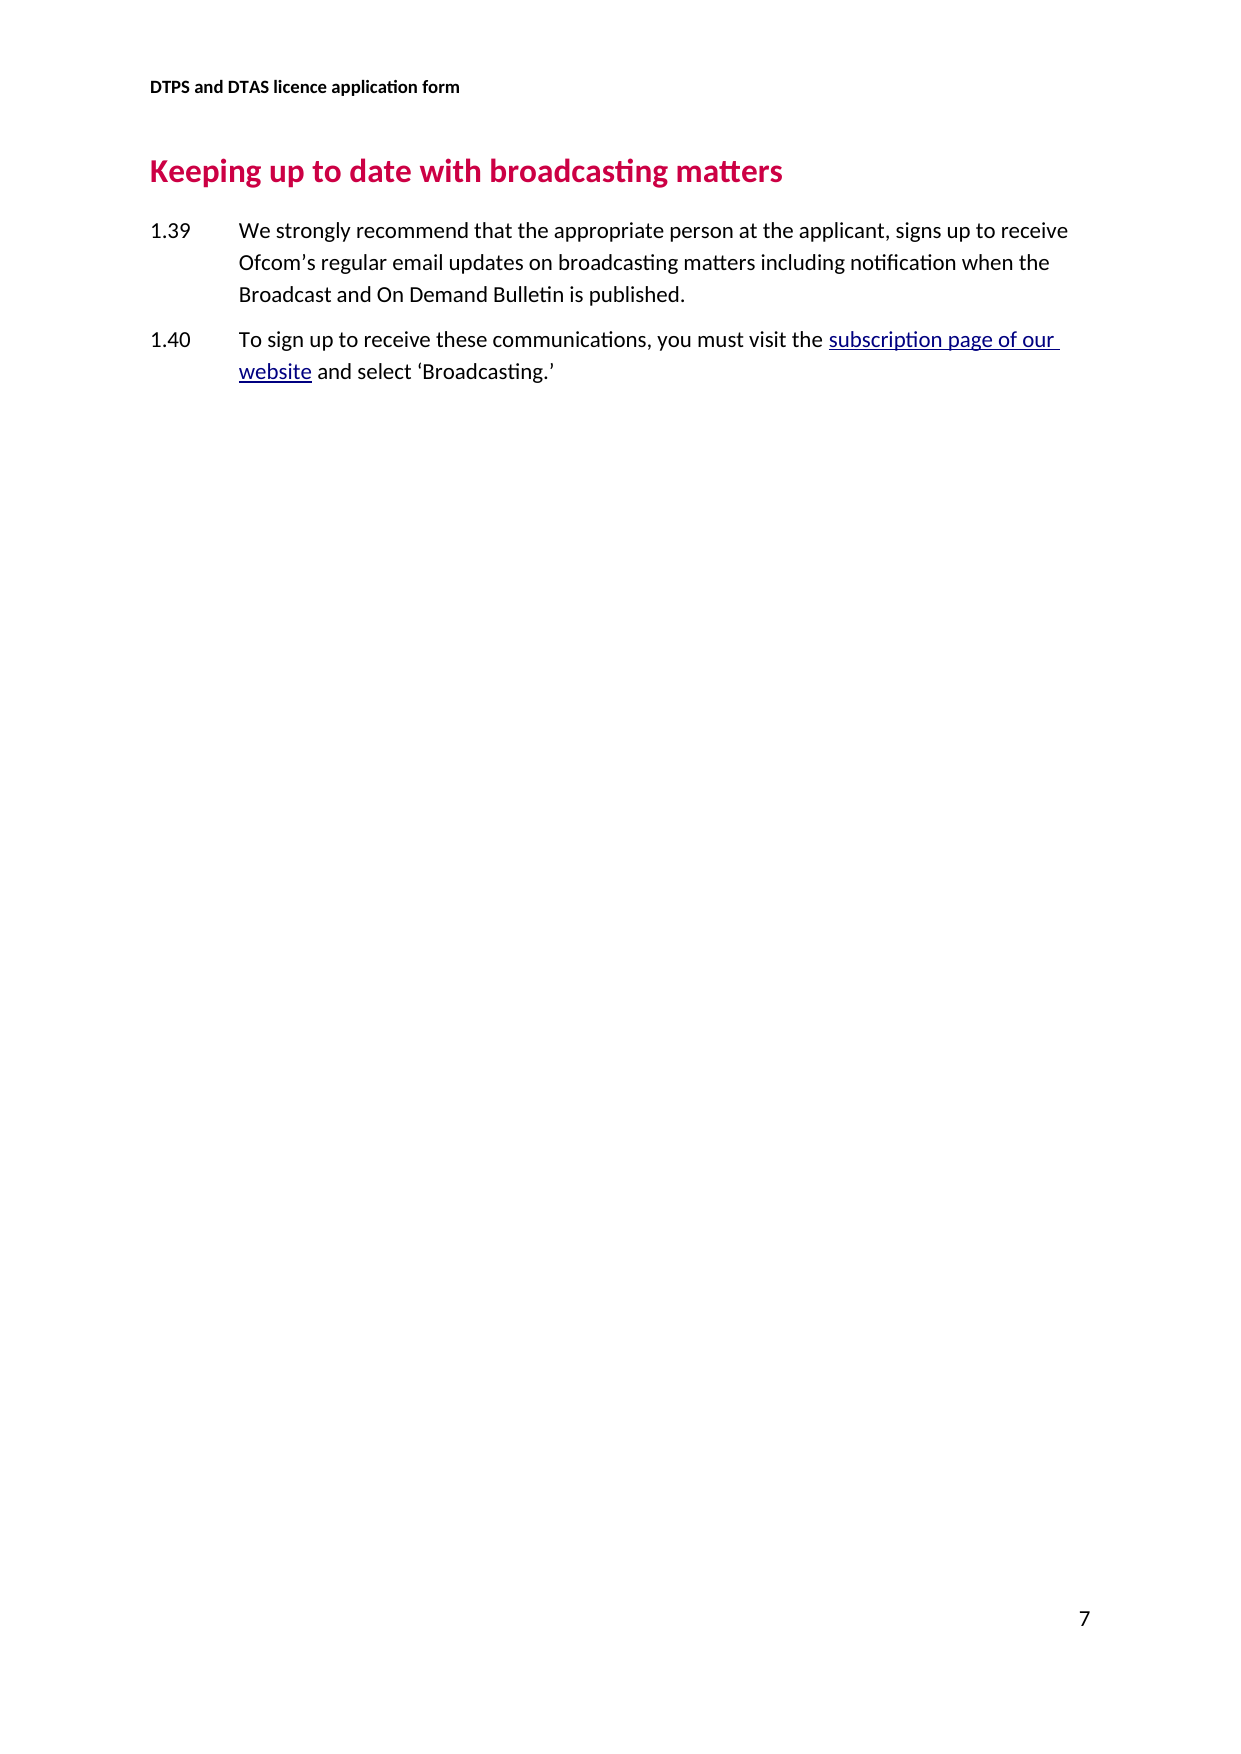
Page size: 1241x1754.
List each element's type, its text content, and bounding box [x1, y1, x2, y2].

list We strongly recommend that the appropriate person at the applicant, signs up to receive Ofcom’s regular email updates on broadcasting matters including notification when the Broadcast and On Demand Bulletin is published. [150, 216, 1090, 308]
subtitle Keeping up to date with broadcasting matters [150, 150, 1090, 191]
list To sign up to receive these communications, you must visit the subscription page of our website and select ‘Broadcasting.’ [150, 325, 1090, 385]
